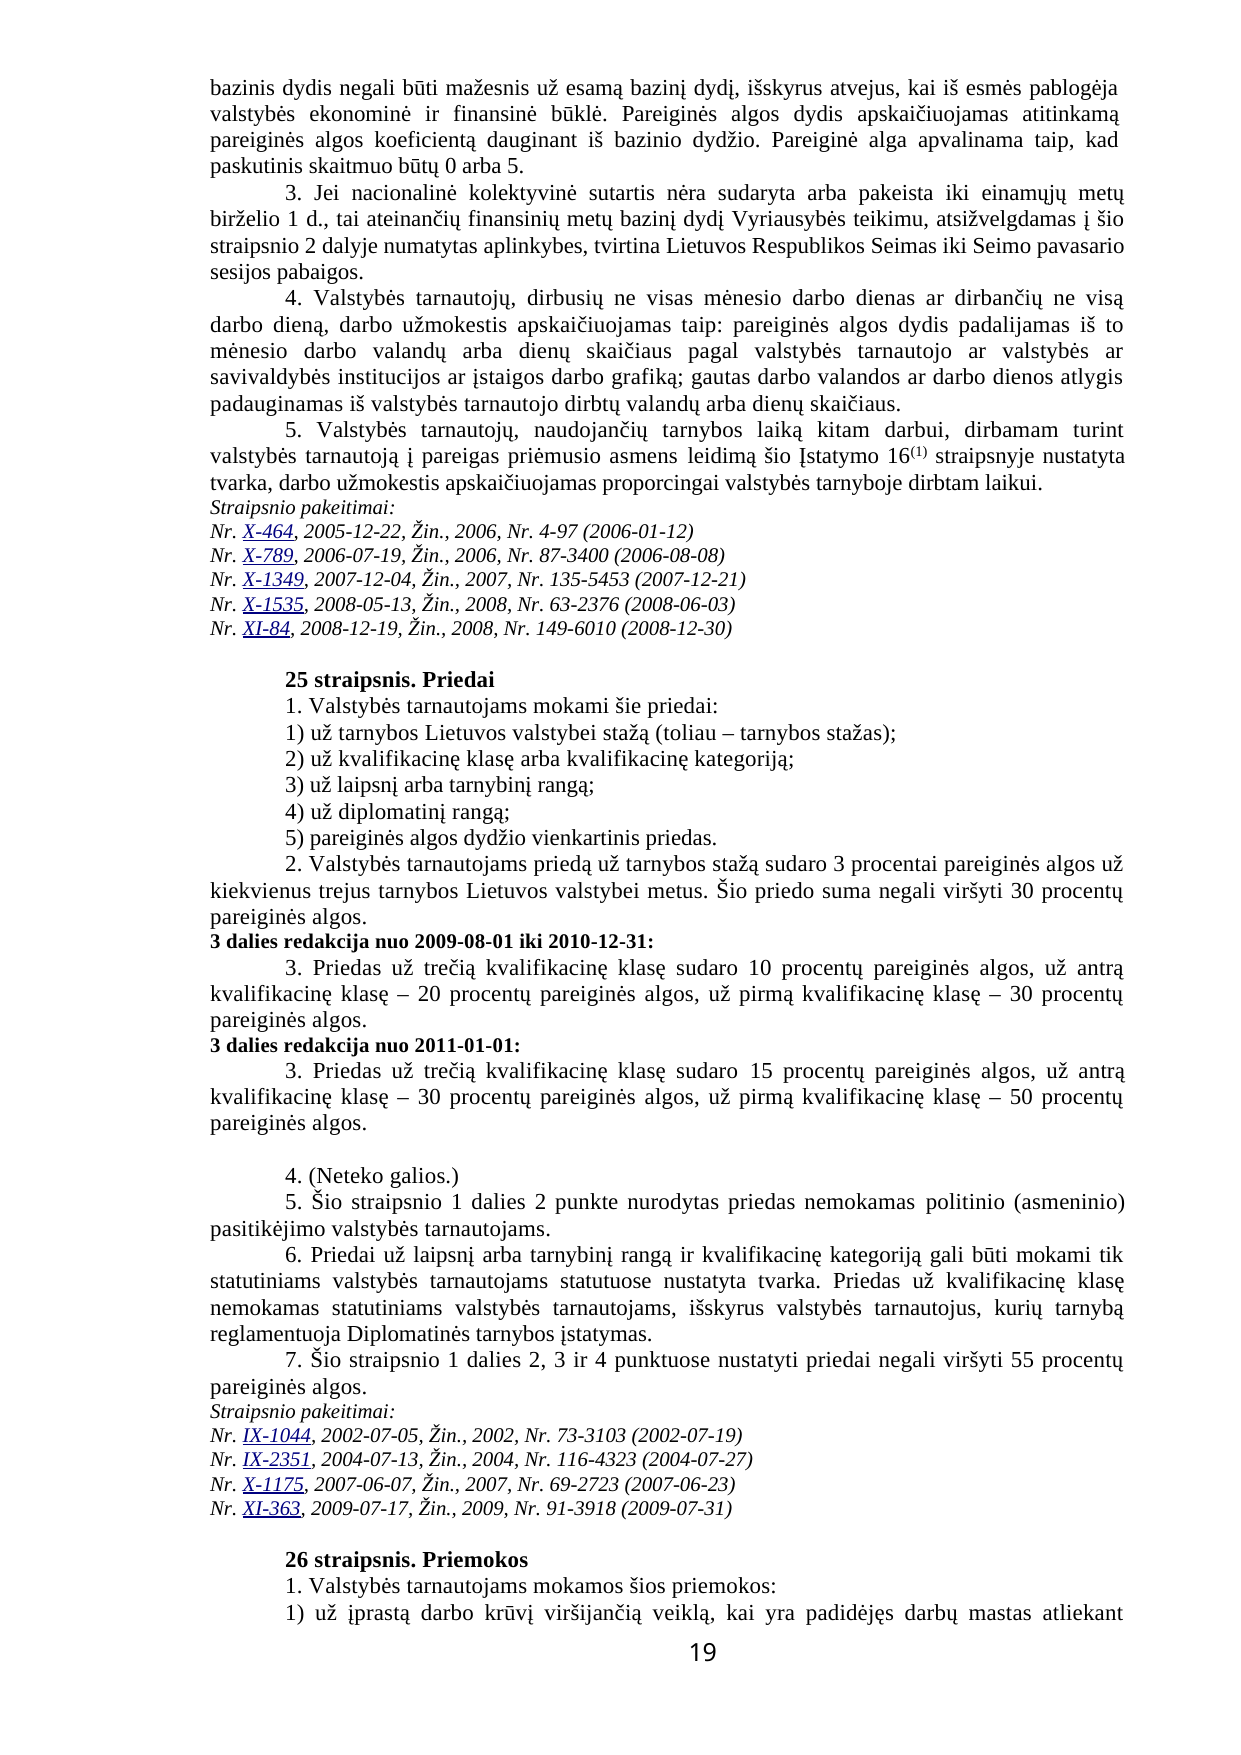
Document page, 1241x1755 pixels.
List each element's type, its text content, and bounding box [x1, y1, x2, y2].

text Nr. IX-2351, 2004-07-13, Žin., 2004, Nr. 116-4323 (2004-07-27) [210, 1447, 1120, 1471]
text Nr. X-464, 2005-12-22, Žin., 2006, Nr. 4-97 (2006-01-12) [210, 519, 1120, 543]
text 2) už kvalifikacinę klasę arba kvalifikacinę kategoriją; [210, 745, 1126, 771]
text Nr. XI-84, 2008-12-19, Žin., 2008, Nr. 149-6010 (2008-12-30) [210, 616, 1120, 639]
text 3) už laipsnį arba tarnybinį rangą; [210, 771, 1126, 798]
text 3. Priedas už trečią kvalifikacinę klasę sudaro 15 procentų pareiginės algos, už antrą kvalifikacinę klasę – 30 procentų pareiginės algos, už pirmą kvalifikacinę klasę – 50 procentų pareiginės algos. [210, 1057, 1126, 1136]
text 6. Priedai už laipsnį arba tarnybinį rangą ir kvalifikacinę kategoriją gali būti mokami tik statutiniams valstybės tarnautojams statutuose nustatyta tvarka. Priedas už kvalifikacinę klasę nemokamas statutiniams valstybės tarnautojams, išskyrus valstybės tarnautojus, kurių tarnybą reglamentuoja Diplomatinės tarnybos įstatymas. [210, 1241, 1126, 1347]
text 1. Valstybės tarnautojams mokami šie priedai: [210, 692, 1126, 719]
text 25 straipsnis. Priedai [210, 666, 1126, 692]
text 4) už diplomatinį rangą; [210, 798, 1126, 824]
text Straipsnio pakeitimai: [210, 1399, 1126, 1423]
text 3 dalies redakcija nuo 2009-08-01 iki 2010-12-31: [210, 929, 1126, 953]
text 1) už tarnybos Lietuvos valstybei stažą (toliau – tarnybos stažas); [210, 719, 1126, 745]
text 1. Valstybės tarnautojams mokamos šios priemokos: [210, 1572, 1126, 1599]
text 5. Valstybės tarnautojų, naudojančių tarnybos laiką kitam darbui, dirbamam turint valstybės tarnautoją į pareigas priėmusio asmens leidimą šio Įstatymo 16(1) straipsnyje nustatyta tvarka, darbo užmokestis apskaičiuojamas proporcingai valstybės tarnyboje dirbtam laikui. [210, 416, 1126, 495]
text 3. Priedas už trečią kvalifikacinę klasę sudaro 10 procentų pareiginės algos, už antrą kvalifikacinę klasę – 20 procentų pareiginės algos, už pirmą kvalifikacinę klasę – 30 procentų pareiginės algos. [210, 953, 1126, 1033]
text 1) už įprastą darbo krūvį viršijančią veiklą, kai yra padidėjęs darbų mastas atliekant [210, 1599, 1126, 1625]
text 2. Valstybės tarnautojams priedą už tarnybos stažą sudaro 3 procentai pareiginės algos už kiekvienus trejus tarnybos Lietuvos valstybei metus. Šio priedo suma negali viršyti 30 procentų pareiginės algos. [210, 850, 1126, 929]
text bazinis dydis negali būti mažesnis už esamą bazinį dydį, išskyrus atvejus, kai iš esmės pablogėja valstybės ekonominė ir finansinė būklė. Pareiginės algos dydis apskaičiuojamas atitinkamą pareiginės algos koeficientą dauginant iš bazinio dydžio. Pareiginė alga apvalinama taip, kad paskutinis skaitmuo būtų 0 arba 5. [210, 73, 1120, 179]
text 3 dalies redakcija nuo 2011-01-01: [210, 1033, 1126, 1057]
text Straipsnio pakeitimai: [210, 495, 1126, 519]
text Nr. X-1535, 2008-05-13, Žin., 2008, Nr. 63-2376 (2008-06-03) [210, 591, 1120, 616]
text 5. Šio straipsnio 1 dalies 2 punkte nurodytas priedas nemokamas politinio (asmeninio) pasitikėjimo valstybės tarnautojams. [210, 1188, 1126, 1241]
text Nr. IX-1044, 2002-07-05, Žin., 2002, Nr. 73-3103 (2002-07-19) [210, 1423, 1126, 1447]
text 4. (Neteko galios.) [210, 1162, 1126, 1188]
text 7. Šio straipsnio 1 dalies 2, 3 ir 4 punktuose nustatyti priedai negali viršyti 55 procentų pareiginės algos. [210, 1347, 1126, 1399]
text Nr. X-1175, 2007-06-07, Žin., 2007, Nr. 69-2723 (2007-06-23) [210, 1471, 1120, 1496]
text 5) pareiginės algos dydžio vienkartinis priedas. [210, 824, 1126, 850]
text Nr. X-1349, 2007-12-04, Žin., 2007, Nr. 135-5453 (2007-12-21) [210, 567, 1120, 591]
text Nr. X-789, 2006-07-19, Žin., 2006, Nr. 87-3400 (2006-08-08) [210, 543, 1120, 567]
text 26 straipsnis. Priemokos [210, 1546, 1126, 1572]
text 4. Valstybės tarnautojų, dirbusių ne visas mėnesio darbo dienas ar dirbančių ne visą darbo dieną, darbo užmokestis apskaičiuojamas taip: pareiginės algos dydis padalijamas iš to mėnesio darbo valandų arba dienų skaičiaus pagal valstybės tarnautojo ar valstybės ar savivaldybės institucijos ar įstaigos darbo grafiką; gautas darbo valandos ar darbo dienos atlygis padauginamas iš valstybės tarnautojo dirbtų valandų arba dienų skaičiaus. [210, 284, 1126, 416]
text 3. Jei nacionalinė kolektyvinė sutartis nėra sudaryta arba pakeista iki einamųjų metų birželio 1 d., tai ateinančių finansinių metų bazinį dydį Vyriausybės teikimu, atsižvelgdamas į šio straipsnio 2 dalyje numatytas aplinkybes, tvirtina Lietuvos Respublikos Seimas iki Seimo pavasario sesijos pabaigos. [210, 179, 1126, 284]
text Nr. XI-363, 2009-07-17, Žin., 2009, Nr. 91-3918 (2009-07-31) [210, 1496, 1120, 1519]
